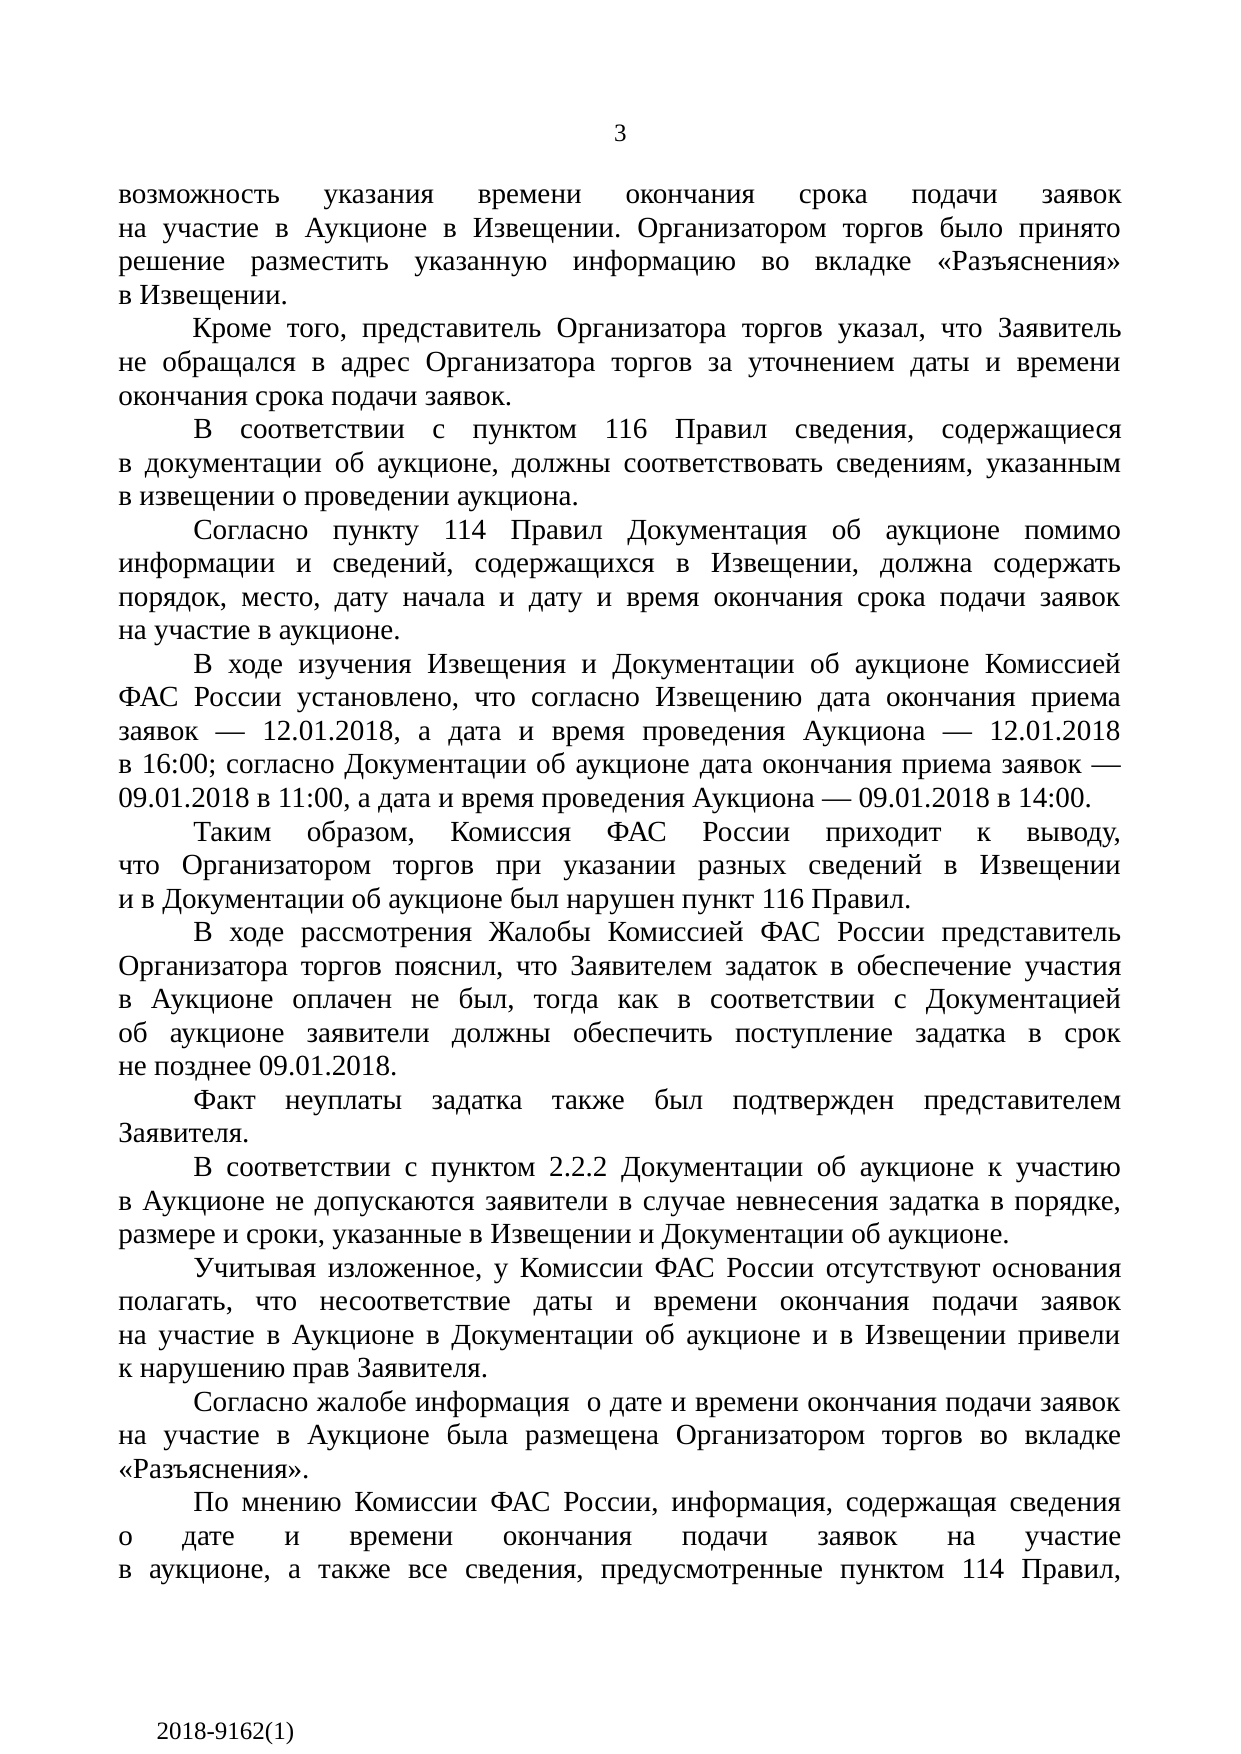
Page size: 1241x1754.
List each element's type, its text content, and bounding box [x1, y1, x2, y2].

text Факт неуплаты задатка также был подтвержден представителем Заявителя. [118, 1082, 1122, 1149]
text В ходе изучения Извещения и Документации об аукционе Комиссией ФАС России установлено, что согласно Извещению дата окончания приема заявок — 12.01.2018, а дата и время проведения Аукциона — 12.01.2018 в 16:00; согласно Документации об аукционе дата окончания приема заявок — 09.01.2018 в 11:00, а дата и время проведения Аукциона — 09.01.2018 в 14:00. [118, 646, 1122, 814]
text В соответствии с пунктом 116 Правил сведения, содержащиеся в документации об аукционе, должны соответствовать сведениям, указанным в извещении о проведении аукциона. [118, 411, 1122, 512]
text Согласно пункту 114 Правил Документация об аукционе помимо информации и сведений, содержащихся в Извещении, должна содержать порядок, место, дату начала и дату и время окончания срока подачи заявок на участие в аукционе. [118, 512, 1122, 646]
text Согласно жалобе информация о дате и времени окончания подачи заявок на участие в Аукционе была размещена Организатором торгов во вкладке «Разъяснения». [118, 1384, 1122, 1484]
text возможность указания времени окончания срока подачи заявок на участие в Аукционе в Извещении. Организатором торгов было принято решение разместить указанную информацию во вкладке «Разъяснения» в Извещении. [118, 176, 1122, 311]
text По мнению Комиссии ФАС России, информация, содержащая сведения о дате и времени окончания подачи заявок на участие в аукционе, а также все сведения, предусмотренные пунктом 114 Правил, [118, 1484, 1122, 1585]
text Таким образом, Комиссия ФАС России приходит к выводу, что Организатором торгов при указании разных сведений в Извещении и в Документации об аукционе был нарушен пункт 116 Правил. [118, 814, 1122, 914]
text В соответствии с пунктом 2.2.2 Документации об аукционе к участию в Аукционе не допускаются заявители в случае невнесения задатка в порядке, размере и сроки, указанные в Извещении и Документации об аукционе. [118, 1149, 1122, 1250]
text Кроме того, представитель Организатора торгов указал, что Заявитель не обращался в адрес Организатора торгов за уточнением даты и времени окончания срока подачи заявок. [118, 311, 1122, 411]
text В ходе рассмотрения Жалобы Комиссией ФАС России представитель Организатора торгов пояснил, что Заявителем задаток в обеспечение участия в Аукционе оплачен не был, тогда как в соответствии с Документацией об аукционе заявители должны обеспечить поступление задатка в срок не позднее 09.01.2018. [118, 914, 1122, 1082]
text Учитывая изложенное, у Комиссии ФАС России отсутствуют основания полагать, что несоответствие даты и времени окончания подачи заявок на участие в Аукционе в Документации об аукционе и в Извещении привели к нарушению прав Заявителя. [118, 1250, 1122, 1384]
